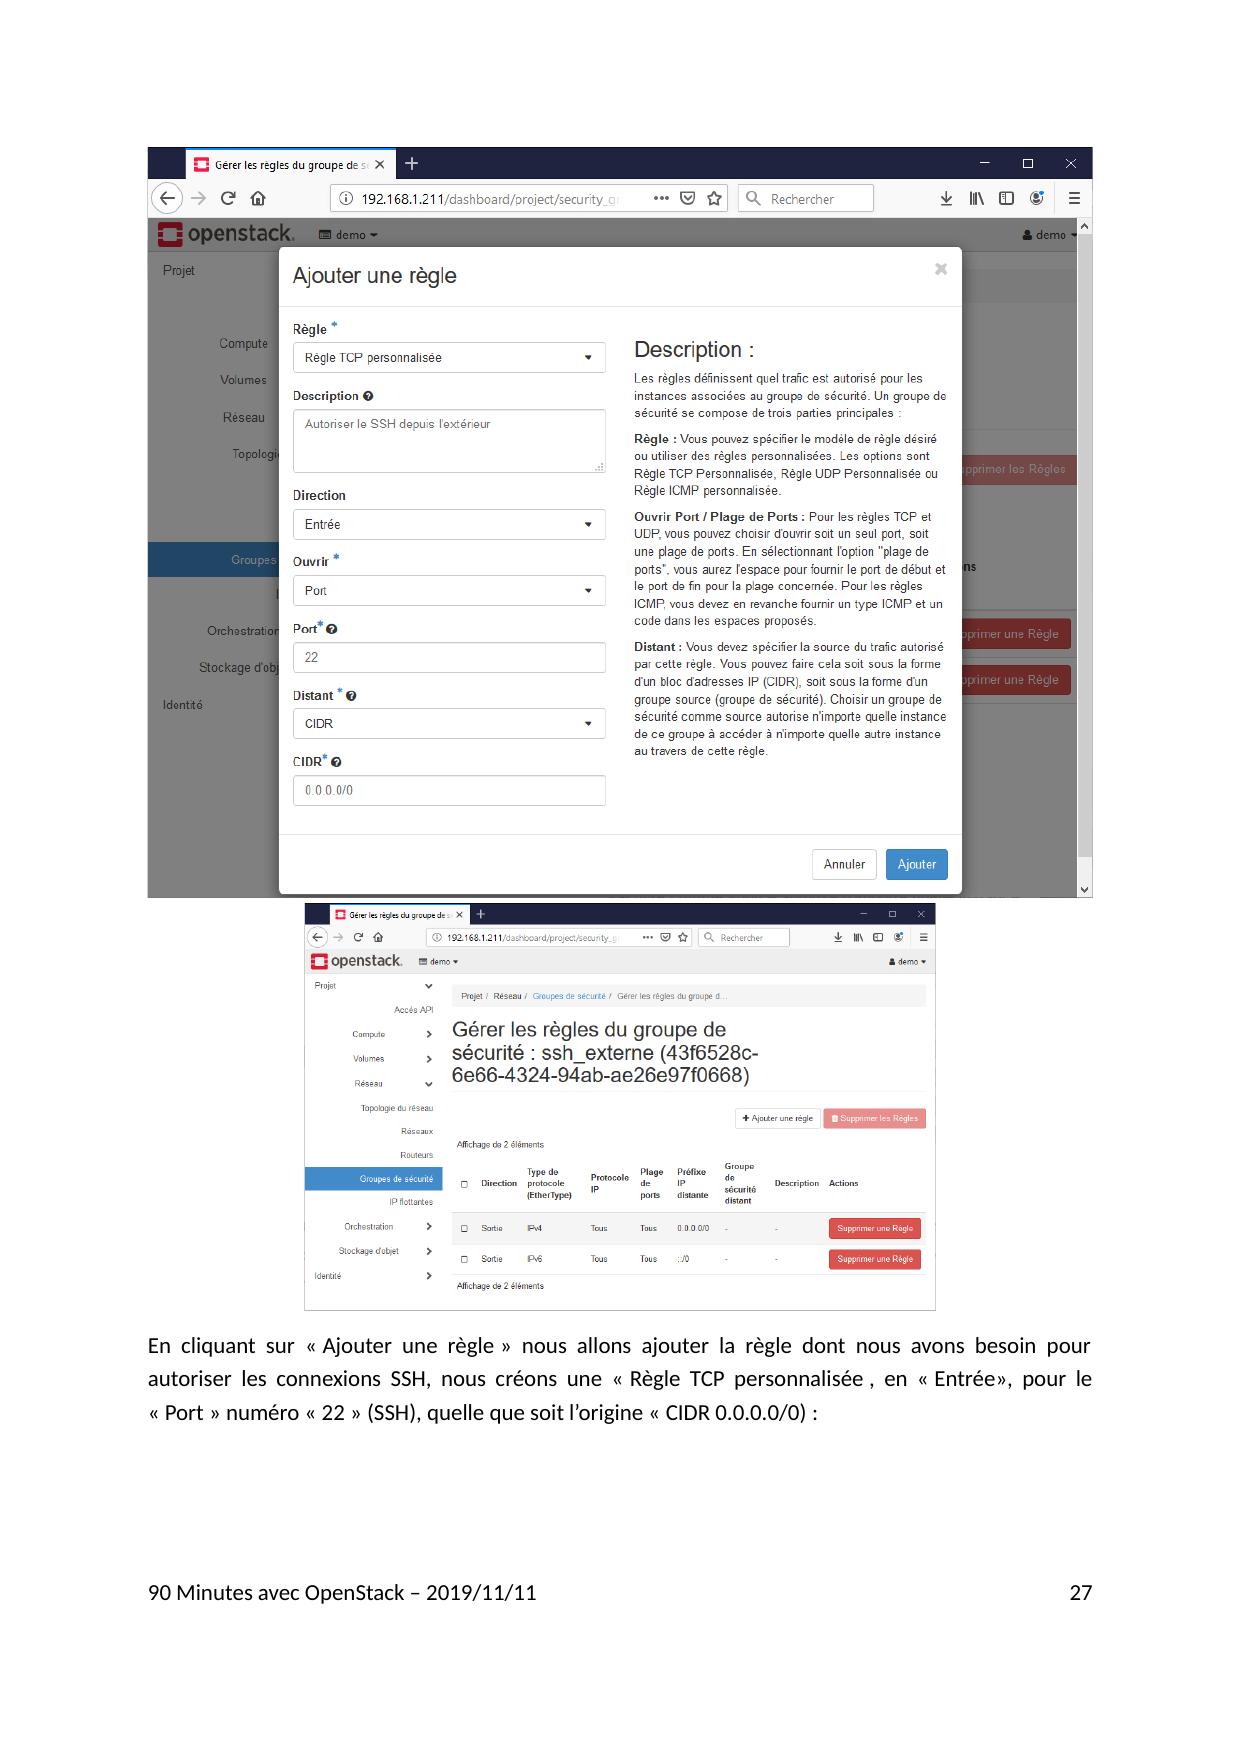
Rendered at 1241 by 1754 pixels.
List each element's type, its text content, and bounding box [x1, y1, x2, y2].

picture [147, 147, 1093, 898]
text En cliquant sur « Ajouter une règle » nous allons ajouter la règle dont nous avons besoin pour autoriser les connexions SSH, nous créons une « Règle TCP personnalisée , en « Entrée», pour le « Port » numéro « 22 » (SSH), quelle que soit l’origine « CIDR 0.0.0.0/0) : [148, 1331, 1093, 1426]
picture [304, 903, 936, 1311]
